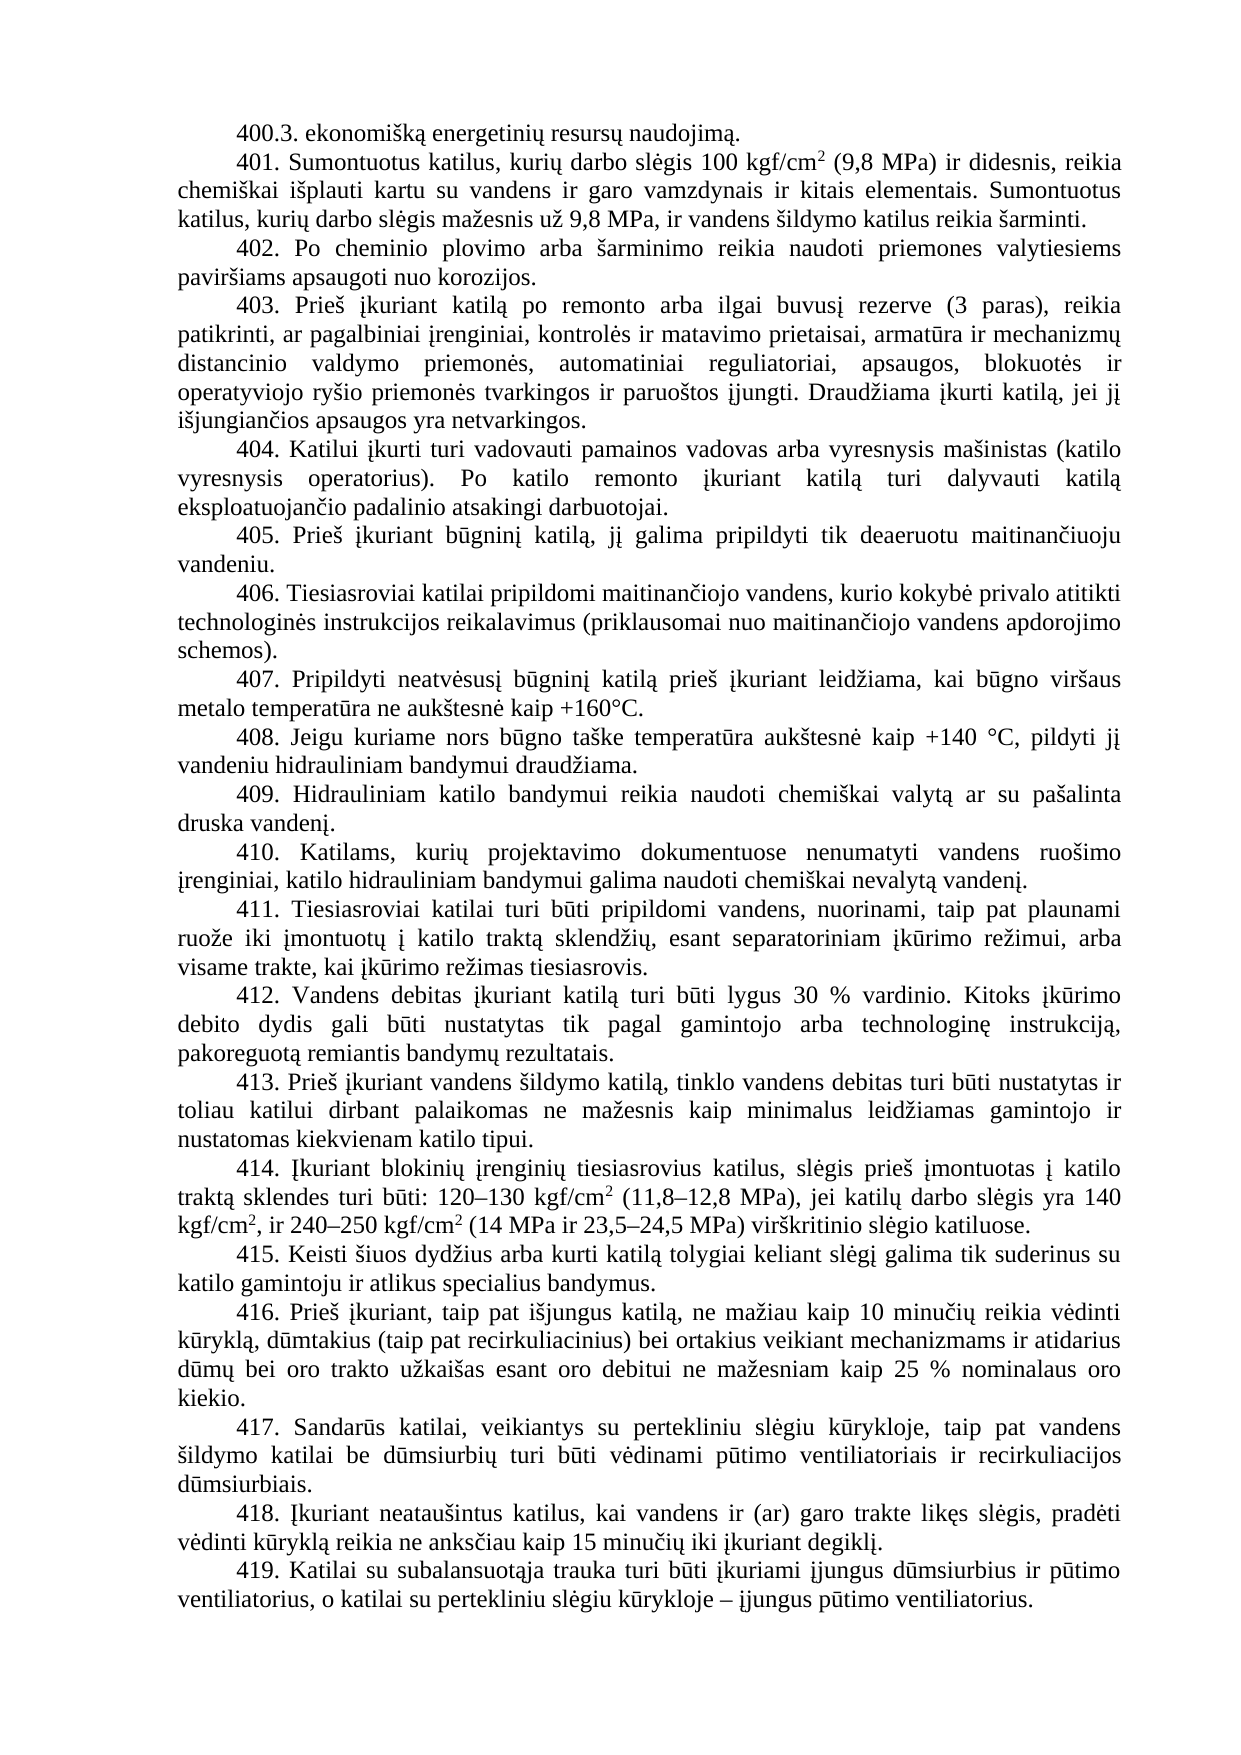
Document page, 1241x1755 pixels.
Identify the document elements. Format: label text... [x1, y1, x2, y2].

text 406. Tiesiasroviai katilai pripildomi maitinančiojo vandens, kurio kokybė privalo atitikti technologinės instrukcijos reikalavimus (priklausomai nuo maitinančiojo vandens apdorojimo schemos). [177, 578, 1122, 664]
text 419. Katilai su subalansuotąja trauka turi būti įkuriami įjungus dūmsiurbius ir pūtimo ventiliatorius, o katilai su pertekliniu slėgiu kūrykloje – įjungus pūtimo ventiliatorius. [177, 1556, 1122, 1613]
text 408. Jeigu kuriame nors būgno taške temperatūra aukštesnė kaip +140 °C, pildyti jį vandeniu hidrauliniam bandymui draudžiama. [177, 722, 1122, 779]
text 403. Prieš įkuriant katilą po remonto arba ilgai buvusį rezerve (3 paras), reikia patikrinti, ar pagalbiniai įrenginiai, kontrolės ir matavimo prietaisai, armatūra ir mechanizmų distancinio valdymo priemonės, automatiniai reguliatoriai, apsaugos, blokuotės ir operatyviojo ryšio priemonės tvarkingos ir paruoštos įjungti. Draudžiama įkurti katilą, jei jį išjungiančios apsaugos yra netvarkingos. [177, 291, 1122, 434]
text 409. Hidrauliniam katilo bandymui reikia naudoti chemiškai valytą ar su pašalinta druska vandenį. [177, 779, 1122, 837]
text 410. Katilams, kurių projektavimo dokumentuose nenumatyti vandens ruošimo įrenginiai, katilo hidrauliniam bandymui galima naudoti chemiškai nevalytą vandenį. [177, 837, 1122, 894]
text 401. Sumontuotus katilus, kurių darbo slėgis 100 kgf/cm2 (9,8 MPa) ir didesnis, reikia chemiškai išplauti kartu su vandens ir garo vamzdynais ir kitais elementais. Sumontuotus katilus, kurių darbo slėgis mažesnis už 9,8 MPa, ir vandens šildymo katilus reikia šarminti. [177, 147, 1122, 233]
text 404. Katilui įkurti turi vadovauti pamainos vadovas arba vyresnysis mašinistas (katilo vyresnysis operatorius). Po katilo remonto įkuriant katilą turi dalyvauti katilą eksploatuojančio padalinio atsakingi darbuotojai. [177, 434, 1122, 521]
text 416. Prieš įkuriant, taip pat išjungus katilą, ne mažiau kaip 10 minučių reikia vėdinti kūryklą, dūmtakius (taip pat recirkuliacinius) bei ortakius veikiant mechanizmams ir atidarius dūmų bei oro trakto užkaišas esant oro debitui ne mažesniam kaip 25 % nominalaus oro kiekio. [177, 1297, 1122, 1412]
text 417. Sandarūs katilai, veikiantys su pertekliniu slėgiu kūrykloje, taip pat vandens šildymo katilai be dūmsiurbių turi būti vėdinami pūtimo ventiliatoriais ir recirkuliacijos dūmsiurbiais. [177, 1412, 1122, 1498]
text 402. Po cheminio plovimo arba šarminimo reikia naudoti priemones valytiesiems paviršiams apsaugoti nuo korozijos. [177, 233, 1122, 291]
text 400.3. ekonomišką energetinių resursų naudojimą. [177, 118, 1122, 147]
text 412. Vandens debitas įkuriant katilą turi būti lygus 30 % vardinio. Kitoks įkūrimo debito dydis gali būti nustatytas tik pagal gamintojo arba technologinę instrukciją, pakoreguotą remiantis bandymų rezultatais. [177, 981, 1122, 1067]
text 413. Prieš įkuriant vandens šildymo katilą, tinklo vandens debitas turi būti nustatytas ir toliau katilui dirbant palaikomas ne mažesnis kaip minimalus leidžiamas gamintojo ir nustatomas kiekvienam katilo tipui. [177, 1067, 1122, 1153]
text 405. Prieš įkuriant būgninį katilą, jį galima pripildyti tik deaeruotu maitinančiuoju vandeniu. [177, 521, 1122, 578]
text 418. Įkuriant neataušintus katilus, kai vandens ir (ar) garo trakte likęs slėgis, pradėti vėdinti kūryklą reikia ne anksčiau kaip 15 minučių iki įkuriant degiklį. [177, 1498, 1122, 1556]
text 415. Keisti šiuos dydžius arba kurti katilą tolygiai keliant slėgį galima tik suderinus su katilo gamintoju ir atlikus specialius bandymus. [177, 1239, 1122, 1297]
text 414. Įkuriant blokinių įrenginių tiesiasrovius katilus, slėgis prieš įmontuotas į katilo traktą sklendes turi būti: 120–130 kgf/cm2 (11,8–12,8 MPa), jei katilų darbo slėgis yra 140 kgf/cm2, ir 240–250 kgf/cm2 (14 MPa ir 23,5–24,5 MPa) virškritinio slėgio katiluose. [177, 1153, 1122, 1239]
text 407. Pripildyti neatvėsusį būgninį katilą prieš įkuriant leidžiama, kai būgno viršaus metalo temperatūra ne aukštesnė kaip +160°C. [177, 664, 1122, 722]
text 411. Tiesiasroviai katilai turi būti pripildomi vandens, nuorinami, taip pat plaunami ruože iki įmontuotų į katilo traktą sklendžių, esant separatoriniam įkūrimo režimui, arba visame trakte, kai įkūrimo režimas tiesiasrovis. [177, 894, 1122, 981]
